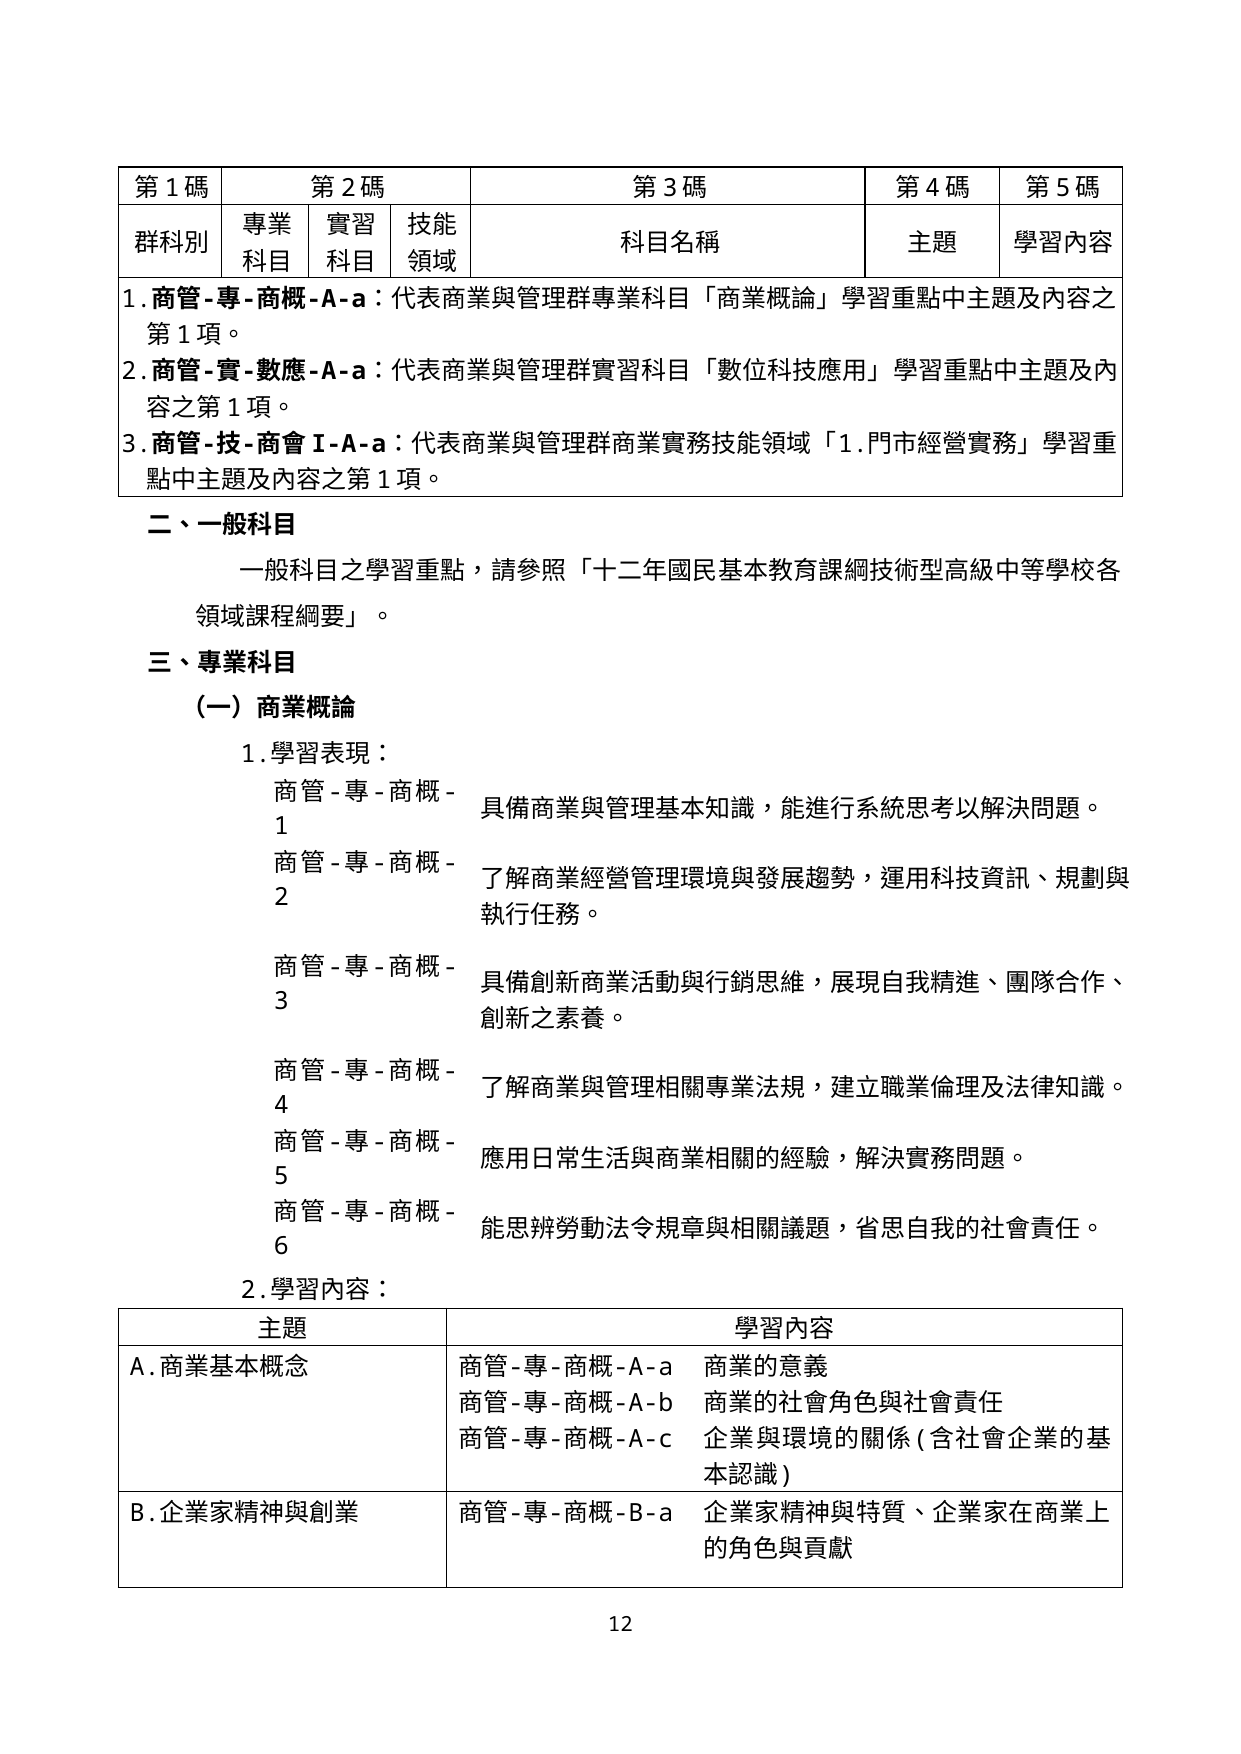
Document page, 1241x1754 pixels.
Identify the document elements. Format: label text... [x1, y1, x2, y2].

table_cell 商管-專-商概-5 [262, 1121, 469, 1191]
table_cell A.商業基本概念 [119, 1346, 446, 1491]
text 三、專業科目 [118, 634, 1122, 680]
table_cell 商管-專-商概-2 [262, 842, 469, 946]
table_cell 1.商管-專-商概-A-a：代表商業與管理群專業科目「商業概論」學習重點中主題及內容之第1項。 2.商管-實-數應-A-a：代表商業與管理群實習科目「數位科技應用」學習重點中主題及內容之第1項。 3.商管-技-商會I-A-a：代表商業與管理群商業實務技能領域「1.門市經營實務」學習重點中主題及內容之第1項。 [119, 278, 1122, 496]
table_cell 科目名稱 [471, 205, 864, 277]
table_cell B.企業家精神與創業 [119, 1492, 446, 1587]
table_cell 商管-專-商概-4 [262, 1051, 469, 1121]
table_header 商管-專-商概-1 [262, 772, 469, 842]
table_cell 主題 [866, 205, 999, 277]
table_cell 商管-專-商概-6 [262, 1191, 469, 1262]
table_header 主題 [119, 1309, 446, 1345]
table_cell 技能領域 [391, 205, 470, 277]
table_header 第4碼 [866, 168, 999, 204]
table_cell 應用日常生活與商業相關的經驗，解決實務問題。 [469, 1121, 1144, 1191]
table_cell 了解商業經營管理環境與發展趨勢，運用科技資訊、規劃與執行任務。 [469, 842, 1144, 946]
text 1.學習表現： [173, 726, 1122, 772]
table_cell 能思辨勞動法令規章與相關議題，省思自我的社會責任。 [469, 1191, 1144, 1262]
table_cell 企業家精神與特質、企業家在商業上的角色與貢獻 [692, 1492, 1122, 1587]
table_cell 群科別 [119, 205, 221, 277]
table_cell 專業 科目 [222, 205, 308, 277]
table_cell 了解商業與管理相關專業法規，建立職業倫理及法律知識。 [469, 1051, 1144, 1121]
table_header 第5碼 [1000, 168, 1122, 204]
text （一）商業概論 [173, 680, 1122, 726]
text 一般科目之學習重點，請參照「十二年國民基本教育課綱技術型高級中等學校各領域課程綱要」。 [195, 543, 1122, 634]
table_cell 商管-專-商概-3 [262, 946, 469, 1051]
table_header 具備商業與管理基本知識，能進行系統思考以解決問題。 [469, 772, 1144, 842]
table_cell 商業的意義 商業的社會角色與社會責任 企業與環境的關係(含社會企業的基本認識) [692, 1346, 1122, 1491]
table_cell 具備創新商業活動與行銷思維，展現自我精進、團隊合作、創新之素養。 [469, 946, 1144, 1051]
table_cell 實習科目 [309, 205, 390, 277]
text 2.學習內容： [173, 1262, 1122, 1308]
table_cell 商管-專-商概-A-a 商管-專-商概-A-b 商管-專-商概-A-c [447, 1346, 692, 1491]
table_cell 商管-專-商概-B-a [447, 1492, 692, 1587]
text 二、一般科目 [118, 497, 1122, 543]
table_header 第1碼 [119, 168, 221, 204]
table_header 學習內容 [447, 1309, 1122, 1345]
table_header 第3碼 [471, 168, 864, 204]
table_header 第2碼 [222, 168, 470, 204]
table_cell 學習內容 [1000, 205, 1122, 277]
